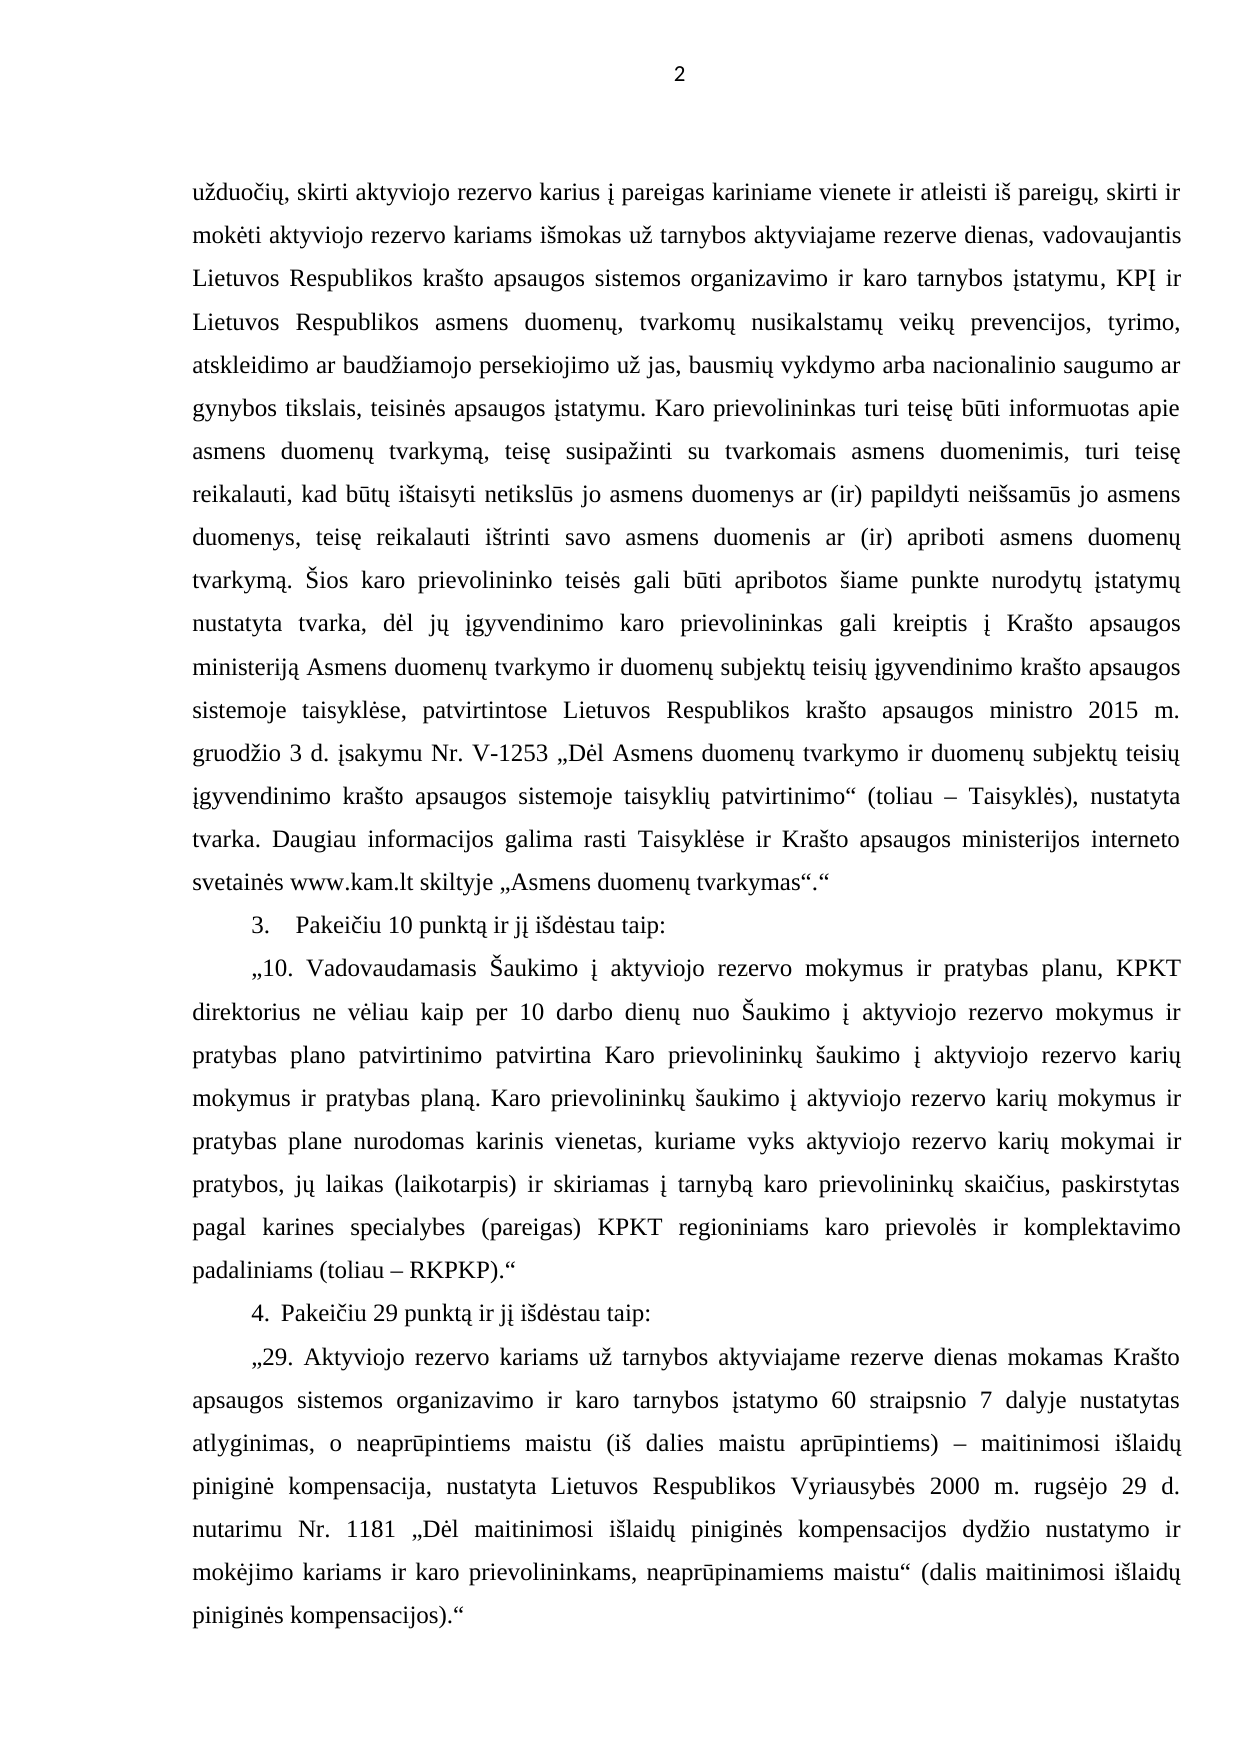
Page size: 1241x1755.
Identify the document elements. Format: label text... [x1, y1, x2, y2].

text „29. Aktyviojo rezervo kariams už tarnybos aktyviajame rezerve dienas mokamas Krašto apsaugos sistemos organizavimo ir karo tarnybos įstatymo 60 straipsnio 7 dalyje nustatytas atlyginimas, o neaprūpintiems maistu (iš dalies maistu aprūpintiems) – maitinimosi išlaidų piniginė kompensacija, nustatyta Lietuvos Respublikos Vyriausybės 2000 m. rugsėjo 29 d. nutarimu Nr. 1181 „Dėl maitinimosi išlaidų piniginės kompensacijos dydžio nustatymo ir mokėjimo kariams ir karo prievolininkams, neaprūpinamiems maistu“ (dalis maitinimosi išlaidų piniginės kompensacijos).“ [192, 1342, 1181, 1629]
text užduočių, skirti aktyviojo rezervo karius į pareigas kariniame vienete ir atleisti iš pareigų, skirti ir mokėti aktyviojo rezervo kariams išmokas už tarnybos aktyviajame rezerve dienas, vadovaujantis Lietuvos Respublikos krašto apsaugos sistemos organizavimo ir karo tarnybos įstatymu, KPĮ ir Lietuvos Respublikos asmens duomenų, tvarkomų nusikalstamų veikų prevencijos, tyrimo, atskleidimo ar baudžiamojo persekiojimo už jas, bausmių vykdymo arba nacionalinio saugumo ar gynybos tikslais, teisinės apsaugos įstatymu. Karo prievolininkas turi teisę būti informuotas apie asmens duomenų tvarkymą, teisę susipažinti su tvarkomais asmens duomenimis, turi teisę reikalauti, kad būtų ištaisyti netikslūs jo asmens duomenys ar (ir) papildyti neišsamūs jo asmens duomenys, teisę reikalauti ištrinti savo asmens duomenis ar (ir) apriboti asmens duomenų tvarkymą. Šios karo prievolininko teisės gali būti apribotos šiame punkte nurodytų įstatymų nustatyta tvarka, dėl jų įgyvendinimo karo prievolininkas gali kreiptis į Krašto apsaugos ministeriją Asmens duomenų tvarkymo ir duomenų subjektų teisių įgyvendinimo krašto apsaugos sistemoje taisyklėse, patvirtintose Lietuvos Respublikos krašto apsaugos ministro 2015 m. gruodžio 3 d. įsakymu Nr. V-1253 „Dėl Asmens duomenų tvarkymo ir duomenų subjektų teisių įgyvendinimo krašto apsaugos sistemoje taisyklių patvirtinimo“ (toliau – Taisyklės), nustatyta tvarka. Daugiau informacijos galima rasti Taisyklėse ir Krašto apsaugos ministerijos interneto svetainės www.kam.lt skiltyje „Asmens duomenų tvarkymas“.“ [192, 177, 1181, 896]
text 4. Pakeičiu 29 punktą ir jį išdėstau taip: [192, 1298, 1181, 1327]
text „10. Vadovaudamasis Šaukimo į aktyviojo rezervo mokymus ir pratybas planu, KPKT direktorius ne vėliau kaip per 10 darbo dienų nuo Šaukimo į aktyviojo rezervo mokymus ir pratybas plano patvirtinimo patvirtina Karo prievolininkų šaukimo į aktyviojo rezervo karių mokymus ir pratybas planą. Karo prievolininkų šaukimo į aktyviojo rezervo karių mokymus ir pratybas plane nurodomas karinis vienetas, kuriame vyks aktyviojo rezervo karių mokymai ir pratybos, jų laikas (laikotarpis) ir skiriamas į tarnybą karo prievolininkų skaičius, paskirstytas pagal karines specialybes (pareigas) KPKT regioniniams karo prievolės ir komplektavimo padaliniams (toliau – RKPKP).“ [192, 953, 1181, 1284]
text 3. Pakeičiu 10 punktą ir jį išdėstau taip: [192, 910, 1181, 939]
